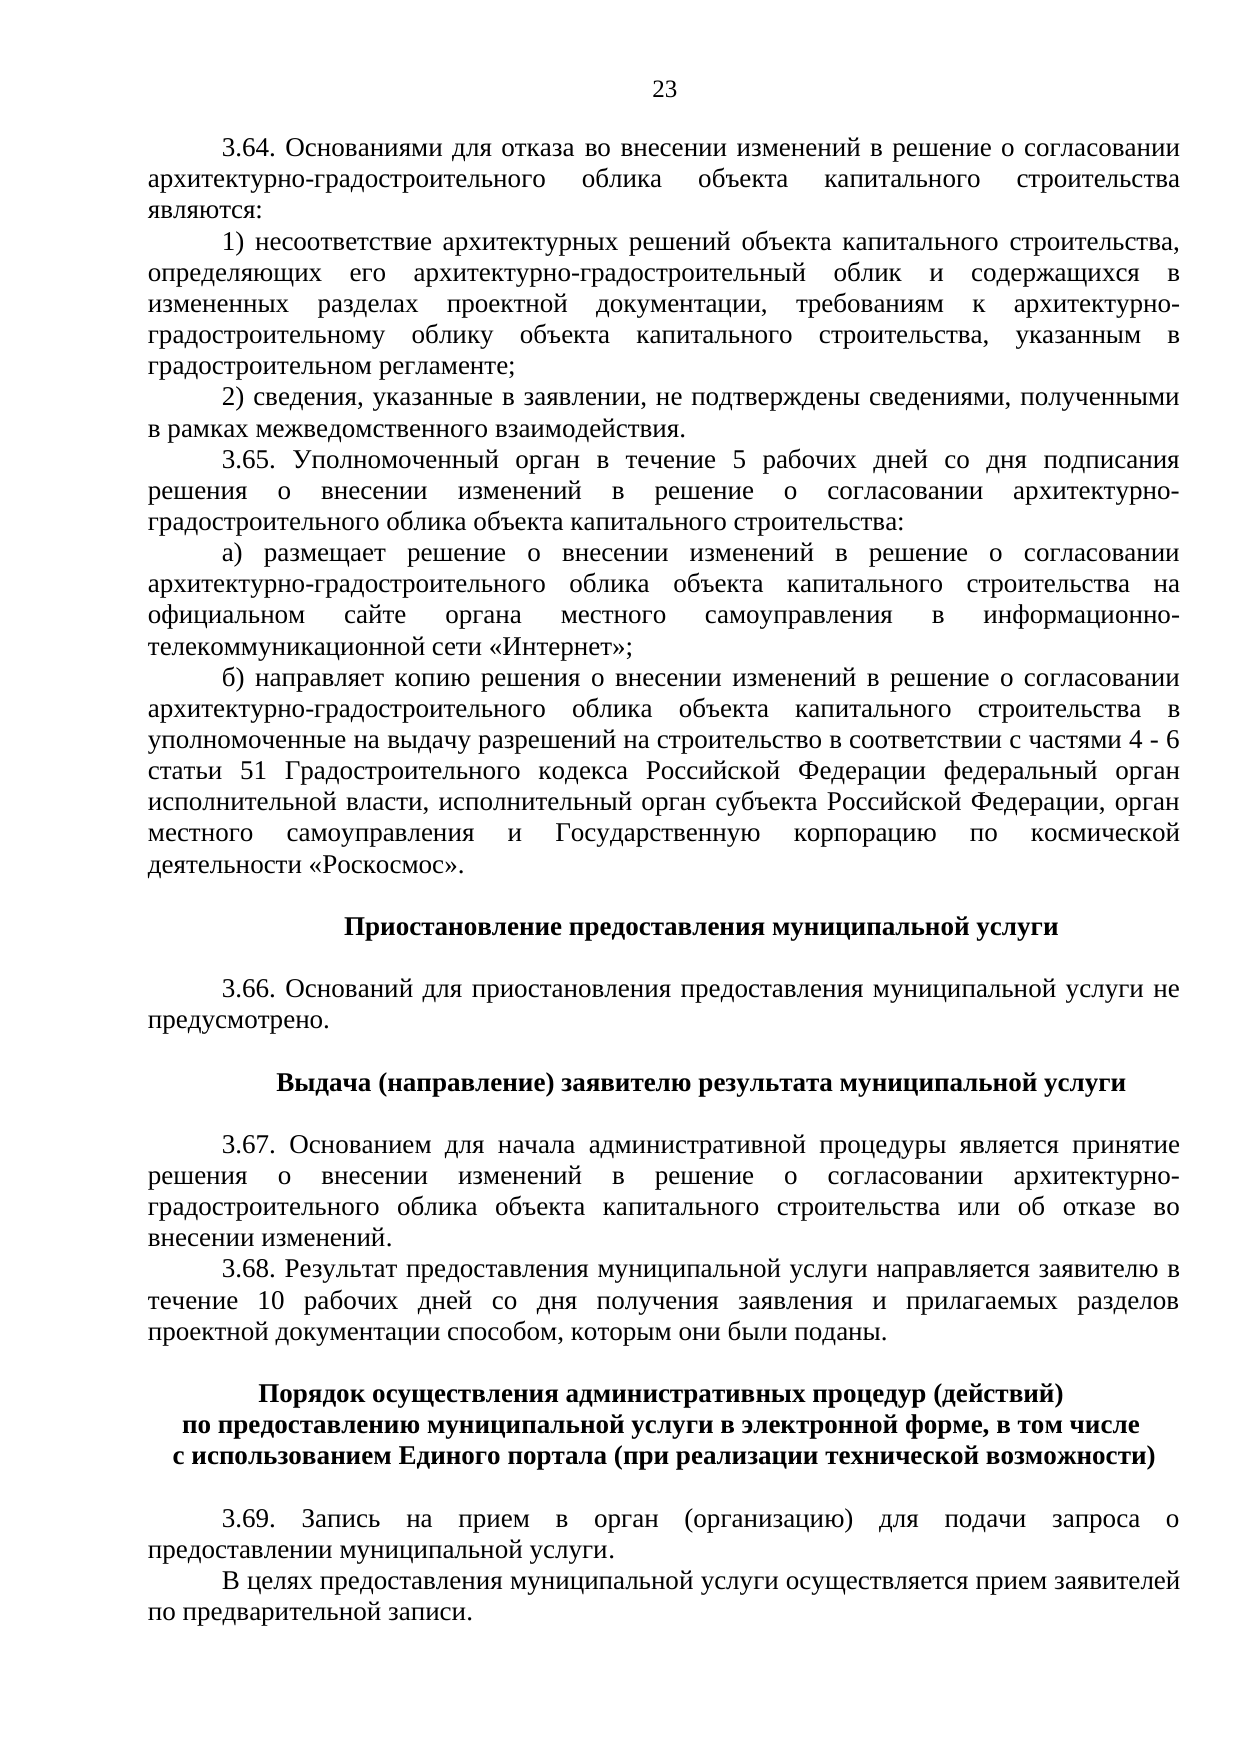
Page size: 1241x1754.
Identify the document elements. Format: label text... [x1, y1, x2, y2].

text 3.66. Оснований для приостановления предоставления муниципальной услуги не предусмотрено. [148, 972, 1181, 1034]
text 3.69. Запись на прием в орган (организацию) для подачи запроса о предоставлении муниципальной услуги. [148, 1502, 1181, 1564]
text 2) сведения, указанные в заявлении, не подтверждены сведениями, полученными в рамках межведомственного взаимодействия. [148, 381, 1181, 443]
text а) размещает решение о внесении изменений в решение о согласовании архитектурно-градостроительного облика объекта капитального строительства на официальном сайте органа местного самоуправления в информационно-телекоммуникационной сети «Интернет»; [148, 536, 1181, 661]
text В целях предоставления муниципальной услуги осуществляется прием заявителей по предварительной записи. [148, 1564, 1181, 1626]
text 3.64. Основаниями для отказа во внесении изменений в решение о согласовании архитектурно-градостроительного облика объекта капитального строительства являются: [148, 131, 1181, 225]
text Порядок осуществления административных процедур (действий) по предоставлению муниципальной услуги в электронной форме, в том числе с использованием Единого портала (при реализации технической возможности) [148, 1377, 1181, 1471]
text б) направляет копию решения о внесении изменений в решение о согласовании архитектурно-градостроительного облика объекта капитального строительства в уполномоченные на выдачу разрешений на строительство в соответствии с частями 4 - 6 статьи 51 Градостроительного кодекса Российской Федерации федеральный орган исполнительной власти, исполнительный орган субъекта Российской Федерации, орган местного самоуправления и Государственную корпорацию по космической деятельности «Роскосмос». [148, 661, 1181, 879]
text 1) несоответствие архитектурных решений объекта капитального строительства, определяющих его архитектурно-градостроительный облик и содержащихся в измененных разделах проектной документации, требованиям к архитектурно-градостроительному облику объекта капитального строительства, указанным в градостроительном регламенте; [148, 225, 1181, 381]
text Приостановление предоставления муниципальной услуги [148, 910, 1181, 941]
text 3.67. Основанием для начала административной процедуры является принятие решения о внесении изменений в решение о согласовании архитектурно-градостроительного облика объекта капитального строительства или об отказе во внесении изменений. [148, 1128, 1181, 1253]
text 3.68. Результат предоставления муниципальной услуги направляется заявителю в течение 10 рабочих дней со дня получения заявления и прилагаемых разделов проектной документации способом, которым они были поданы. [148, 1253, 1181, 1346]
text Выдача (направление) заявителю результата муниципальной услуги [148, 1066, 1181, 1097]
text 3.65. Уполномоченный орган в течение 5 рабочих дней со дня подписания решения о внесении изменений в решение о согласовании архитектурно-градостроительного облика объекта капитального строительства: [148, 443, 1181, 536]
